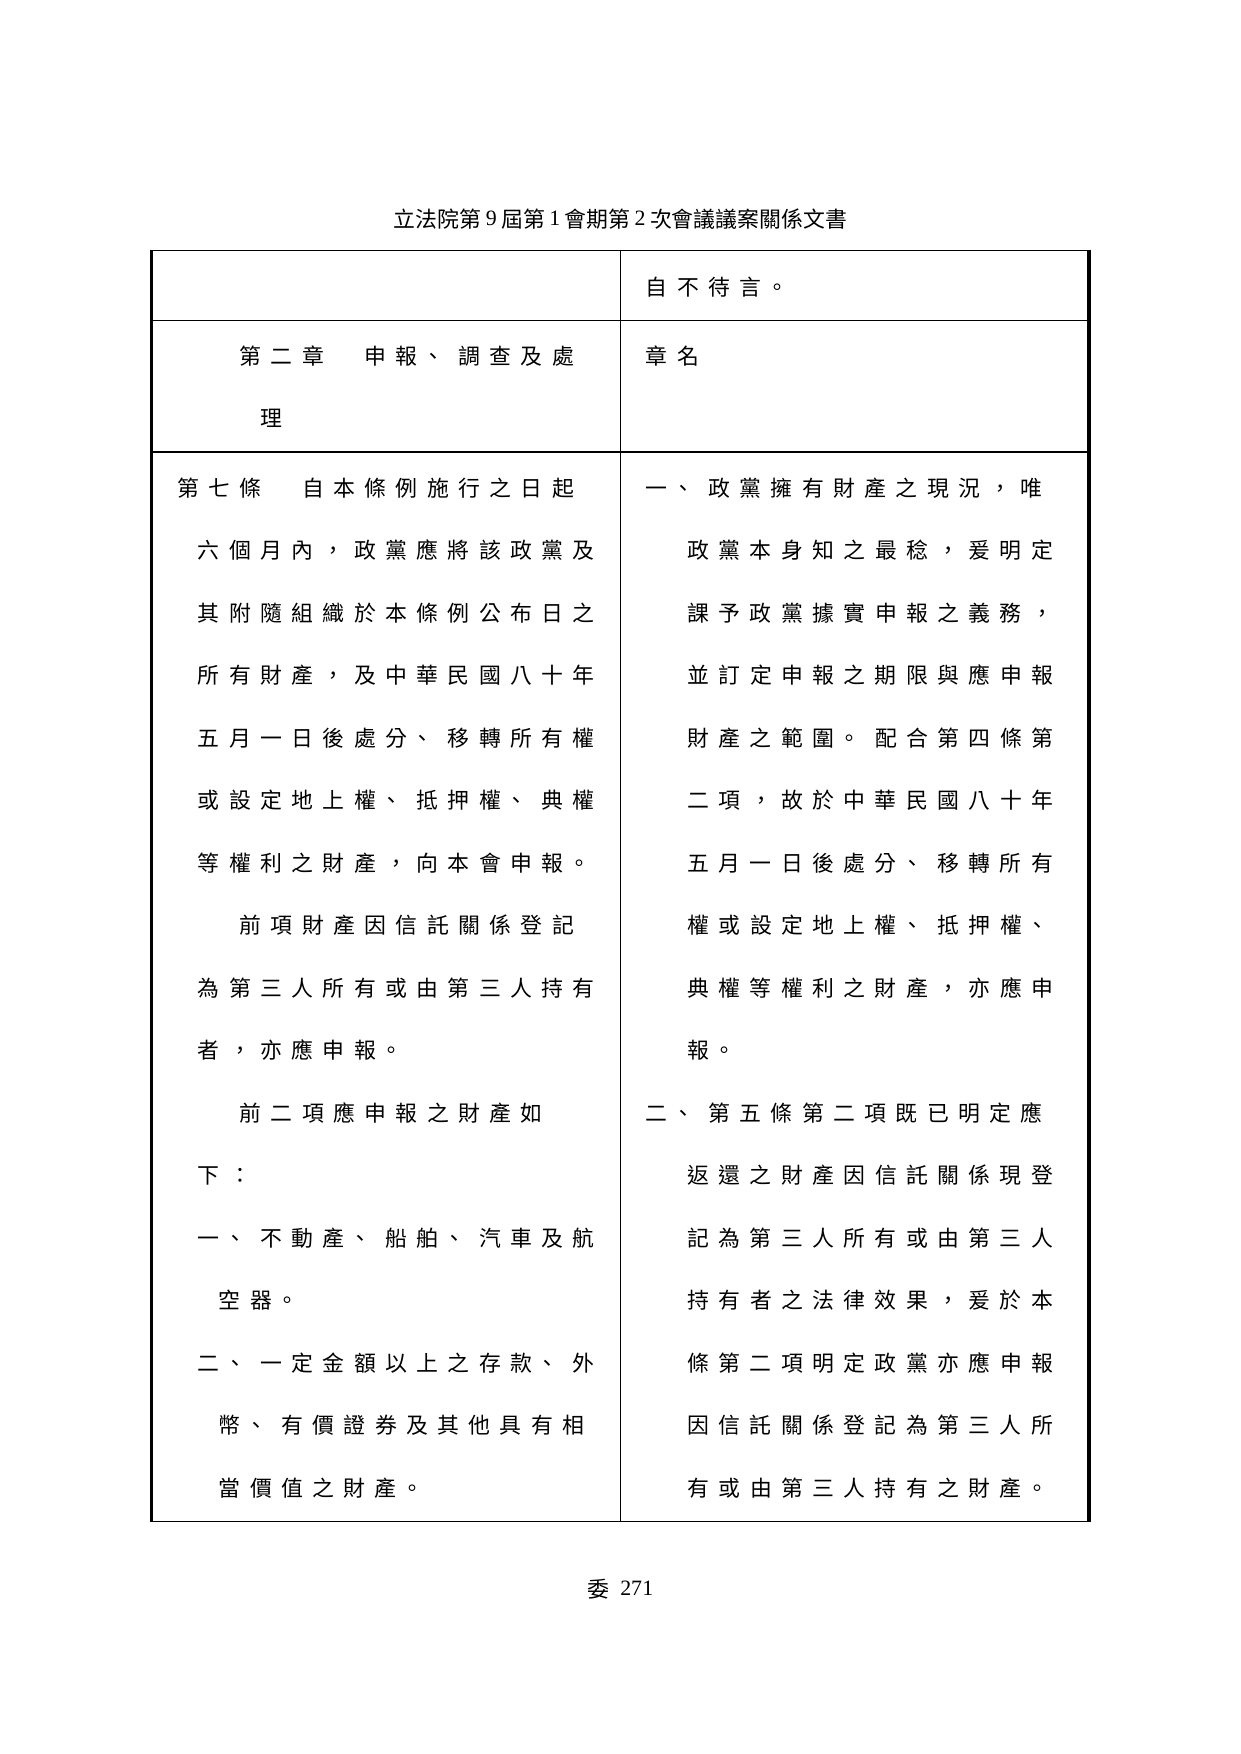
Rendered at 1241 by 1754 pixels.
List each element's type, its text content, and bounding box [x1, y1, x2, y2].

table_cell 第七條 自本條例施行之日起六個月內，政黨應將該政黨及其附隨組織於本條例公布日之所有財產，及中華民國八十年五月一日後處分、移轉所有權或設定地上權、抵押權、典權等權利之財產，向本會申報。 前項財產因信託關係登記為第三人所有或由第三人持有者，亦應申報。 前二項應申報之財產如下： 一、不動產、船舶、汽車及航空器。 二、一定金額以上之存款、外幣、有價證券及其他具有相當價值之財產。 [153, 453, 620, 1521]
table_cell [153, 251, 620, 319]
table_cell 章名 [621, 321, 1087, 451]
table_cell 自不待言。 [621, 251, 1087, 319]
table_cell 第二章 申報、調查及處理 [153, 321, 620, 451]
table_cell 一、政黨擁有財產之現況，唯政黨本身知之最稔，爰明定課予政黨據實申報之義務，並訂定申報之期限與應申報財產之範圍。配合第四條第二項，故於中華民國八十年五月一日後處分、移轉所有權或設定地上權、抵押權、典權等權利之財產，亦應申報。 二、第五條第二項既已明定應返還之財產因信託關係現登記為第三人所有或由第三人持有者之法律效果，爰於本條第二項明定政黨亦應申報因信託關係登記為第三人所有或由第三人持有之財產。 [621, 453, 1087, 1521]
